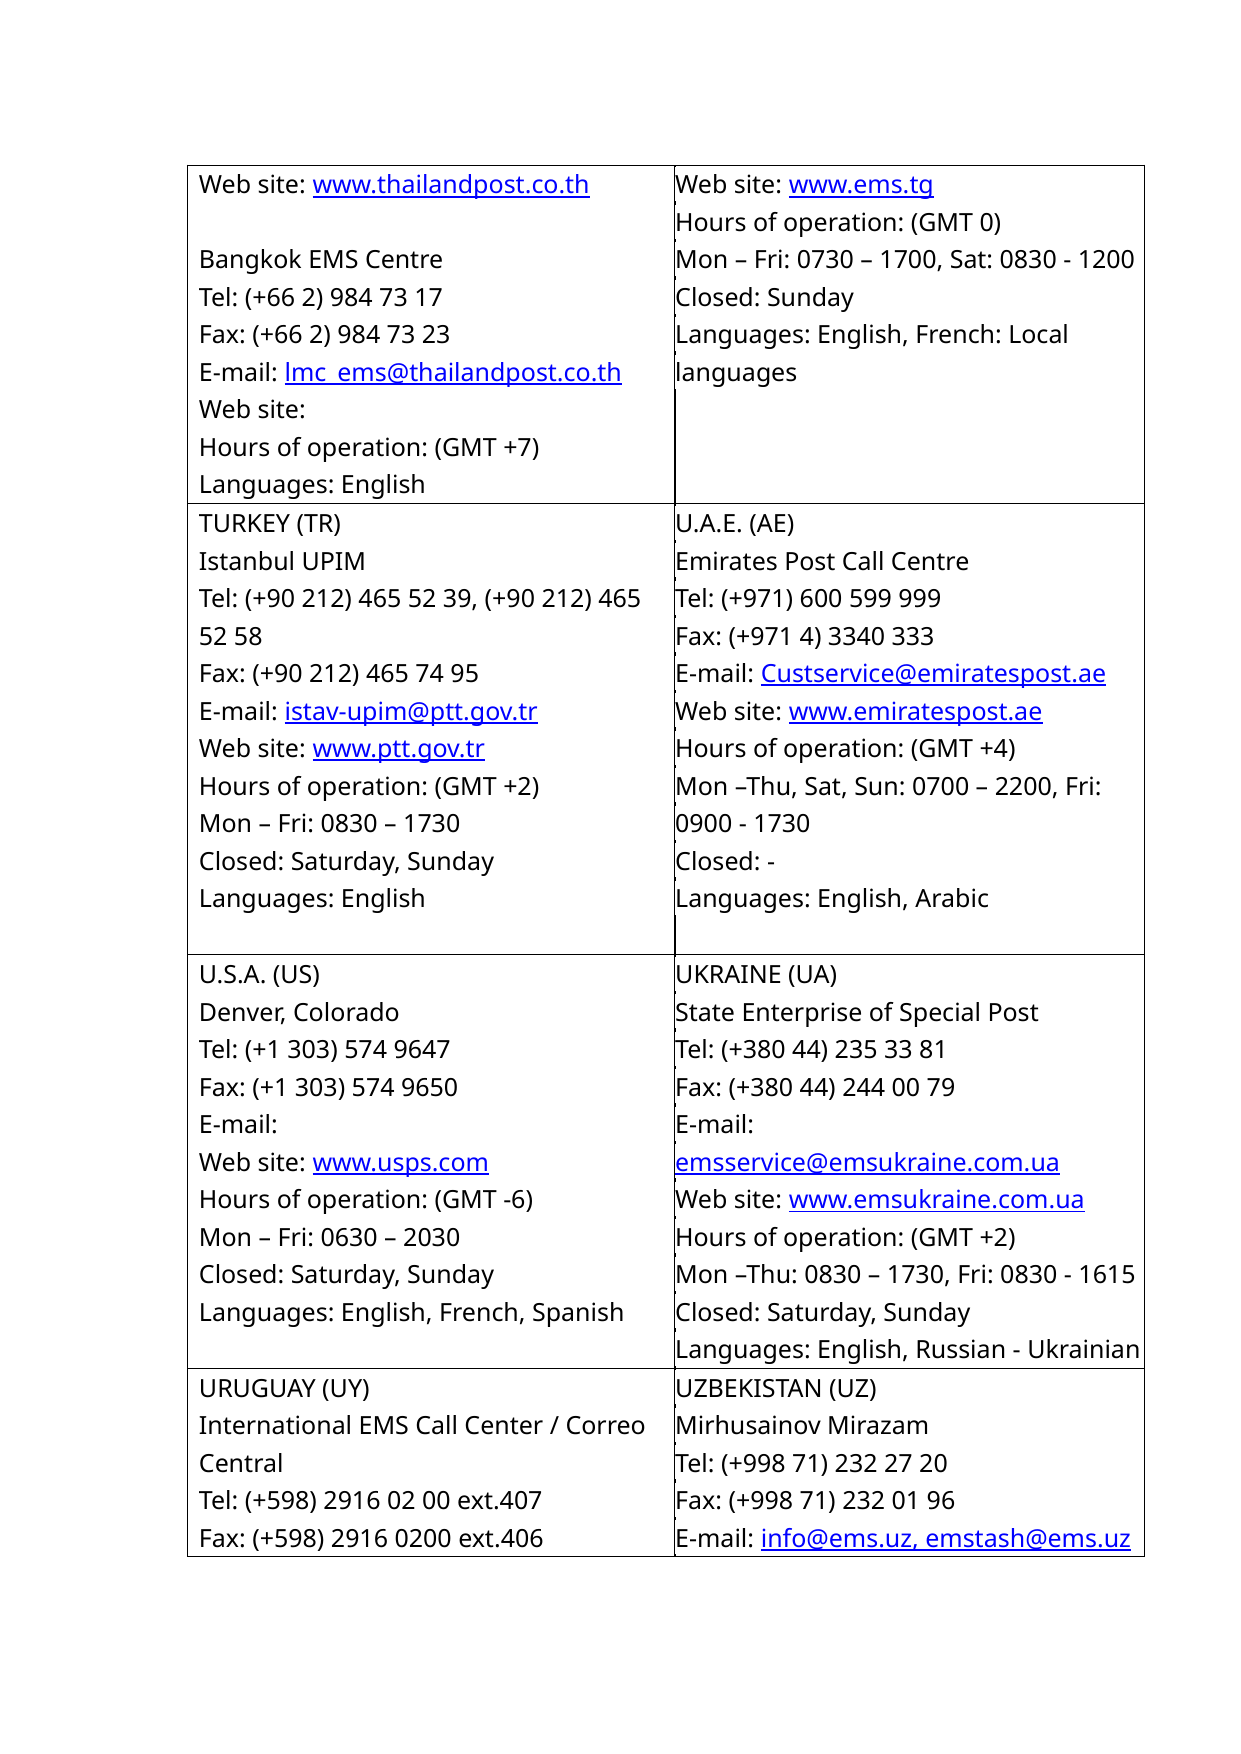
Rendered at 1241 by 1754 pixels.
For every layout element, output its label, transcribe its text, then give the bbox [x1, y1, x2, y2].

table_cell U.A.E. (AE) Emirates Post Call Centre Tel: (+971) 600 599 999 Fax: (+971 4) 3340 333 E-mail: Custservice@emiratespost.ae Web site: www.emiratespost.ae Hours of operation: (GMT +4) Mon –Thu, Sat, Sun: 0700 – 2200, Fri: 0900 - 1730 Closed: - Languages: English, Arabic [676, 504, 1144, 954]
table_cell UKRAINE (UA) State Enterprise of Special Post Tel: (+380 44) 235 33 81 Fax: (+380 44) 244 00 79 E-mail: emsservice@emsukraine.com.ua Web site: www.emsukraine.com.ua Hours of operation: (GMT +2) Mon –Thu: 0830 – 1730, Fri: 0830 - 1615 Closed: Saturday, Sunday Languages: English, Russian - Ukrainian [676, 955, 1144, 1368]
table_cell U.S.A. (US) Denver, Colorado Tel: (+1 303) 574 9647 Fax: (+1 303) 574 9650 E-mail: Web site: www.usps.com Hours of operation: (GMT -6) Mon – Fri: 0630 – 2030 Closed: Saturday, Sunday Languages: English, French, Spanish [188, 955, 674, 1368]
table_cell URUGUAY (UY) International EMS Call Center / Correo Central Tel: (+598) 2916 02 00 ext.407 Fax: (+598) 2916 0200 ext.406 [188, 1369, 674, 1556]
table_cell UZBEKISTAN (UZ) Mirhusainov Mirazam Tel: (+998 71) 232 27 20 Fax: (+998 71) 232 01 96 E-mail: info@ems.uz, emstash@ems.uz [676, 1369, 1144, 1556]
table_cell Web site: www.thailandpost.co.th Bangkok EMS Centre Tel: (+66 2) 984 73 17 Fax: (+66 2) 984 73 23 E-mail: lmc_ems@thailandpost.co.th Web site: Hours of operation: (GMT +7) Languages: English [188, 166, 674, 503]
table_cell Web site: www.ems.tg Hours of operation: (GMT 0) Mon – Fri: 0730 – 1700, Sat: 0830 - 1200 Closed: Sunday Languages: English, French: Local languages [676, 166, 1144, 503]
table_cell TURKEY (TR) Istanbul UPIM Tel: (+90 212) 465 52 39, (+90 212) 465 52 58 Fax: (+90 212) 465 74 95 E-mail: istav-upim@ptt.gov.tr Web site: www.ptt.gov.tr Hours of operation: (GMT +2) Mon – Fri: 0830 – 1730 Closed: Saturday, Sunday Languages: English [188, 504, 674, 954]
